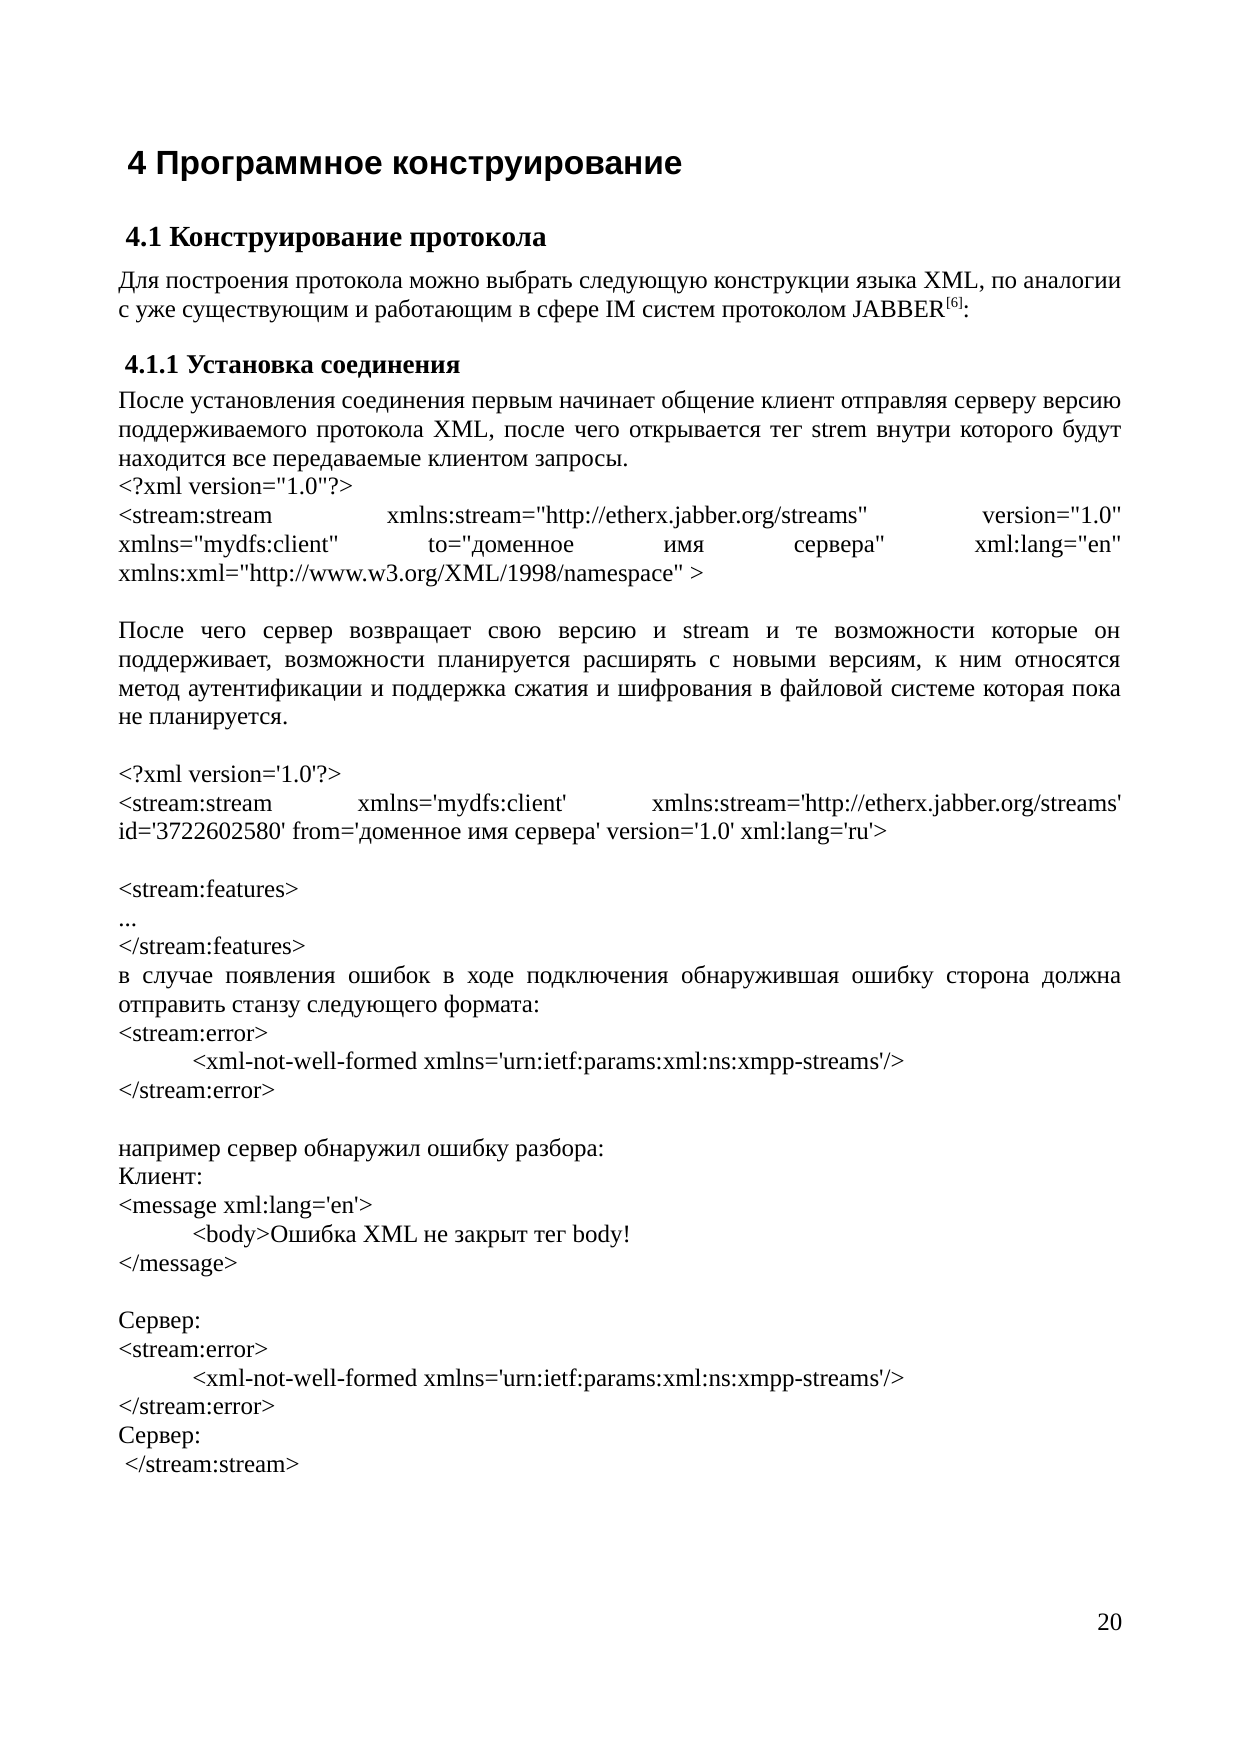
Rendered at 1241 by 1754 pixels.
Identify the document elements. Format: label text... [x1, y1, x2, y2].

text <stream:stream xmlns='mydfs:client' xmlns:stream='http://etherx.jabber.org/streams' id='3722602580' from='доменное имя сервера' version='1.0' xml:lang='ru'> [118, 788, 1122, 845]
text </stream:features> [118, 931, 1122, 960]
text <?xml version='1.0'?> [118, 759, 1122, 788]
subtitle Установка соединения [118, 348, 1122, 379]
text <stream:error> [118, 1018, 1122, 1046]
text ... [118, 903, 1122, 931]
text Клиент: [118, 1161, 1122, 1190]
text <stream:stream xmlns:stream="http://etherx.jabber.org/streams" version="1.0" xmlns="mydfs:client" to="доменное имя сервера" xml:lang="en" xmlns:xml="http://www.w3.org/XML/1998/namespace" > [118, 500, 1122, 586]
text </stream:stream> [118, 1449, 1122, 1478]
text <body>Ошибка XML не закрыт тег body! [118, 1219, 1122, 1248]
text </stream:error> [118, 1391, 1122, 1420]
text <stream:features> [118, 874, 1122, 903]
subtitle Программное конструирование [118, 143, 1122, 182]
text После чего сервер возвращает свою версию и stream и те возможности которые он поддерживает, возможности планируется расширять с новыми версиям, к ним относятся метод аутентификации и поддержка сжатия и шифрования в файловой системе которая пока не планируется. [118, 615, 1122, 730]
text <stream:error> [118, 1334, 1122, 1363]
text Сервер: [118, 1305, 1122, 1334]
subtitle Конструирование протокола [118, 219, 1122, 253]
text <?xml version="1.0"?> [118, 471, 1122, 500]
text в случае появления ошибок в ходе подключения обнаружившая ошибку сторона должна отправить станзу следующего формата: [118, 960, 1122, 1018]
text После установления соединения первым начинает общение клиент отправляя серверу версию поддерживаемого протокола XML, после чего открывается тег strem внутри которого будут находится все передаваемые клиентом запросы. [118, 385, 1122, 471]
text <xml-not-well-formed xmlns='urn:ietf:params:xml:ns:xmpp-streams'/> [118, 1046, 1122, 1075]
text </stream:error> [118, 1075, 1122, 1104]
text <xml-not-well-formed xmlns='urn:ietf:params:xml:ns:xmpp-streams'/> [118, 1363, 1122, 1391]
text например сервер обнаружил ошибку разбора: [118, 1133, 1122, 1161]
text <message xml:lang='en'> [118, 1190, 1122, 1219]
text Для построения протокола можно выбрать следующую конструкции языка XML, по аналогии с уже существующим и работающим в сфере IM систем протоколом JABBER[6]: [118, 265, 1122, 323]
text Сервер: [118, 1420, 1122, 1449]
text </message> [118, 1248, 1122, 1276]
